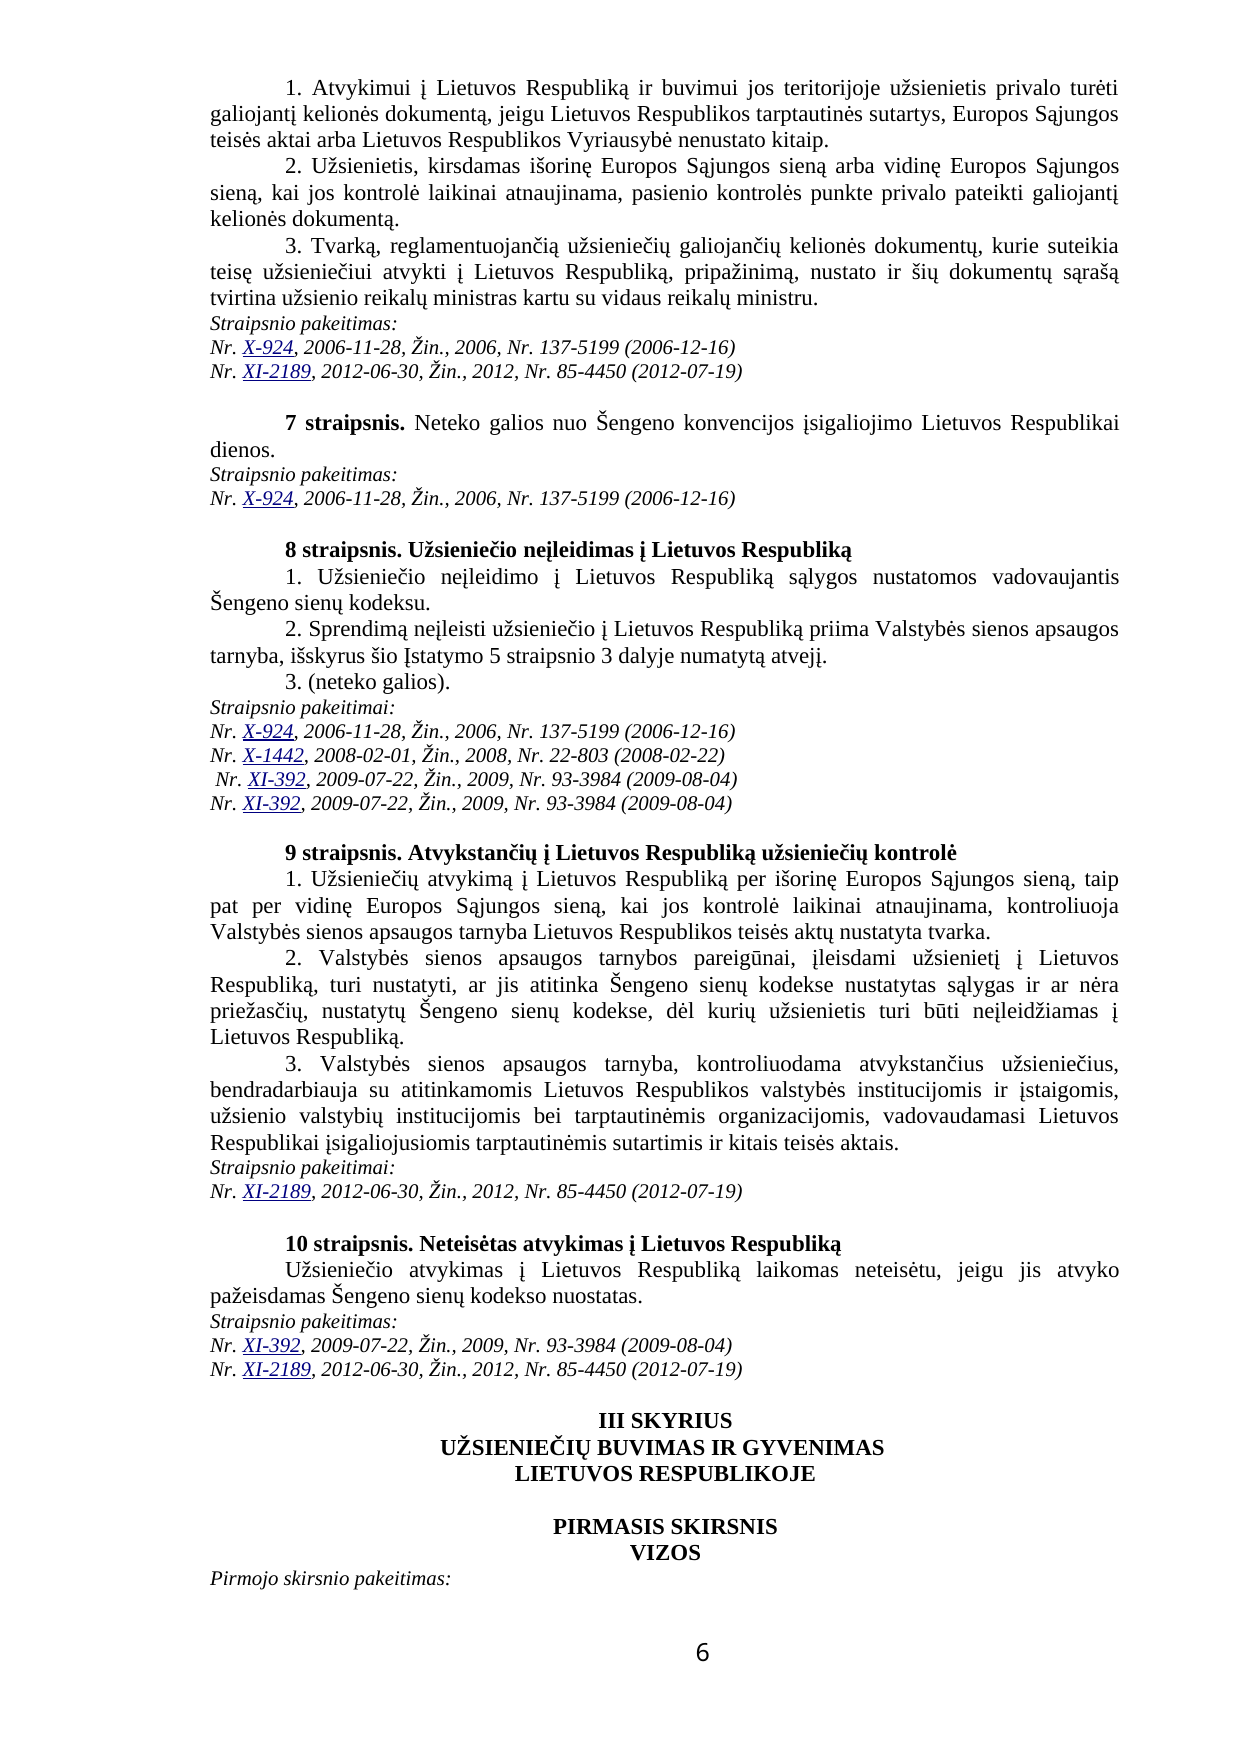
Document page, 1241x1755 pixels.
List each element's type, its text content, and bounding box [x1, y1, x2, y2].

text 7 straipsnis. Neteko galios nuo Šengeno konvencijos įsigaliojimo Lietuvos Respublikai dienos. [210, 409, 1120, 462]
text 8 straipsnis. Užsieniečio neįleidimas į Lietuvos Respubliką [210, 536, 1120, 563]
text 1. Atvykimui į Lietuvos Respubliką ir buvimui jos teritorijoje užsienietis privalo turėti galiojantį kelionės dokumentą, jeigu Lietuvos Respublikos tarptautinės sutartys, Europos Sąjungos teisės aktai arba Lietuvos Respublikos Vyriausybė nenustato kitaip. [210, 73, 1120, 153]
text Nr. XI-2189, 2012-06-30, Žin., 2012, Nr. 85-4450 (2012-07-19) [210, 1179, 1120, 1203]
text Nr. X-1442, 2008-02-01, Žin., 2008, Nr. 22-803 (2008-02-22) Nr. XI-392, 2009-07-22, Žin., 2009, Nr. 93-3984 (2009-08-04) [210, 743, 1120, 791]
text 10 straipsnis. Neteisėtas atvykimas į Lietuvos Respubliką [210, 1230, 1120, 1256]
text PIRMASIS SKIRSNIS [210, 1513, 1120, 1539]
text 1. Užsieniečių atvykimą į Lietuvos Respubliką per išorinę Europos Sąjungos sieną, taip pat per vidinę Europos Sąjungos sieną, kai jos kontrolė laikinai atnaujinama, kontroliuoja Valstybės sienos apsaugos tarnyba Lietuvos Respublikos teisės aktų nustatyta tvarka. [210, 865, 1120, 944]
text 3. (neteko galios). [210, 668, 1120, 694]
text Nr. X-924, 2006-11-28, Žin., 2006, Nr. 137-5199 (2006-12-16) [210, 335, 1120, 359]
text 3. Tvarką, reglamentuojančią užsieniečių galiojančių kelionės dokumentų, kurie suteikia teisę užsieniečiui atvykti į Lietuvos Respubliką, pripažinimą, nustato ir šių dokumentų sąrašą tvirtina užsienio reikalų ministras kartu su vidaus reikalų ministru. [210, 232, 1120, 311]
text Straipsnio pakeitimas: [210, 311, 1120, 335]
text Straipsnio pakeitimai: [210, 694, 1120, 719]
text Nr. XI-392, 2009-07-22, Žin., 2009, Nr. 93-3984 (2009-08-04) [210, 1333, 1120, 1357]
text Pirmojo skirsnio pakeitimas: [210, 1565, 1120, 1589]
text Straipsnio pakeitimas: [210, 1309, 1120, 1333]
text LIETUVOS RESPUBLIKOJE [210, 1460, 1120, 1486]
text Straipsnio pakeitimai: [210, 1155, 1120, 1179]
text VIZOS [210, 1539, 1120, 1565]
text 2. Valstybės sienos apsaugos tarnybos pareigūnai, įleisdami užsienietį į Lietuvos Respubliką, turi nustatyti, ar jis atitinka Šengeno sienų kodekse nustatytas sąlygas ir ar nėra priežasčių, nustatytų Šengeno sienų kodekse, dėl kurių užsienietis turi būti neįleidžiamas į Lietuvos Respubliką. [210, 944, 1120, 1050]
text Nr. XI-2189, 2012-06-30, Žin., 2012, Nr. 85-4450 (2012-07-19) [210, 359, 1120, 383]
text 2. Sprendimą neįleisti užsieniečio į Lietuvos Respubliką priima Valstybės sienos apsaugos tarnyba, išskyrus šio Įstatymo 5 straipsnio 3 dalyje numatytą atvejį. [210, 616, 1120, 668]
text Nr. XI-2189, 2012-06-30, Žin., 2012, Nr. 85-4450 (2012-07-19) [210, 1357, 1120, 1381]
text 3. Valstybės sienos apsaugos tarnyba, kontroliuodama atvykstančius užsieniečius, bendradarbiauja su atitinkamomis Lietuvos Respublikos valstybės institucijomis ir įstaigomis, užsienio valstybių institucijomis bei tarptautinėmis organizacijomis, vadovaudamasi Lietuvos Respublikai įsigaliojusiomis tarptautinėmis sutartimis ir kitais teisės aktais. [210, 1050, 1120, 1155]
text Nr. X-924, 2006-11-28, Žin., 2006, Nr. 137-5199 (2006-12-16) [210, 719, 1120, 743]
text 2. Užsienietis, kirsdamas išorinę Europos Sąjungos sieną arba vidinę Europos Sąjungos sieną, kai jos kontrolė laikinai atnaujinama, pasienio kontrolės punkte privalo pateikti galiojantį kelionės dokumentą. [210, 153, 1120, 232]
text Užsieniečio atvykimas į Lietuvos Respubliką laikomas neteisėtu, jeigu jis atvyko pažeisdamas Šengeno sienų kodekso nuostatas. [210, 1256, 1120, 1309]
text 9 straipsnis. Atvykstančių į Lietuvos Respubliką užsieniečių kontrolė [210, 839, 1120, 865]
text Nr. XI-392, 2009-07-22, Žin., 2009, Nr. 93-3984 (2009-08-04) [210, 791, 1120, 815]
text Straipsnio pakeitimas: [210, 462, 1120, 486]
text Nr. X-924, 2006-11-28, Žin., 2006, Nr. 137-5199 (2006-12-16) [210, 486, 1120, 510]
text UŽSIENIEČIŲ BUVIMAS IR GYVENIMAS [210, 1434, 1120, 1460]
text 1. Užsieniečio neįleidimo į Lietuvos Respubliką sąlygos nustatomos vadovaujantis Šengeno sienų kodeksu. [210, 563, 1120, 616]
subtitle III SKYRIUS [210, 1407, 1120, 1434]
